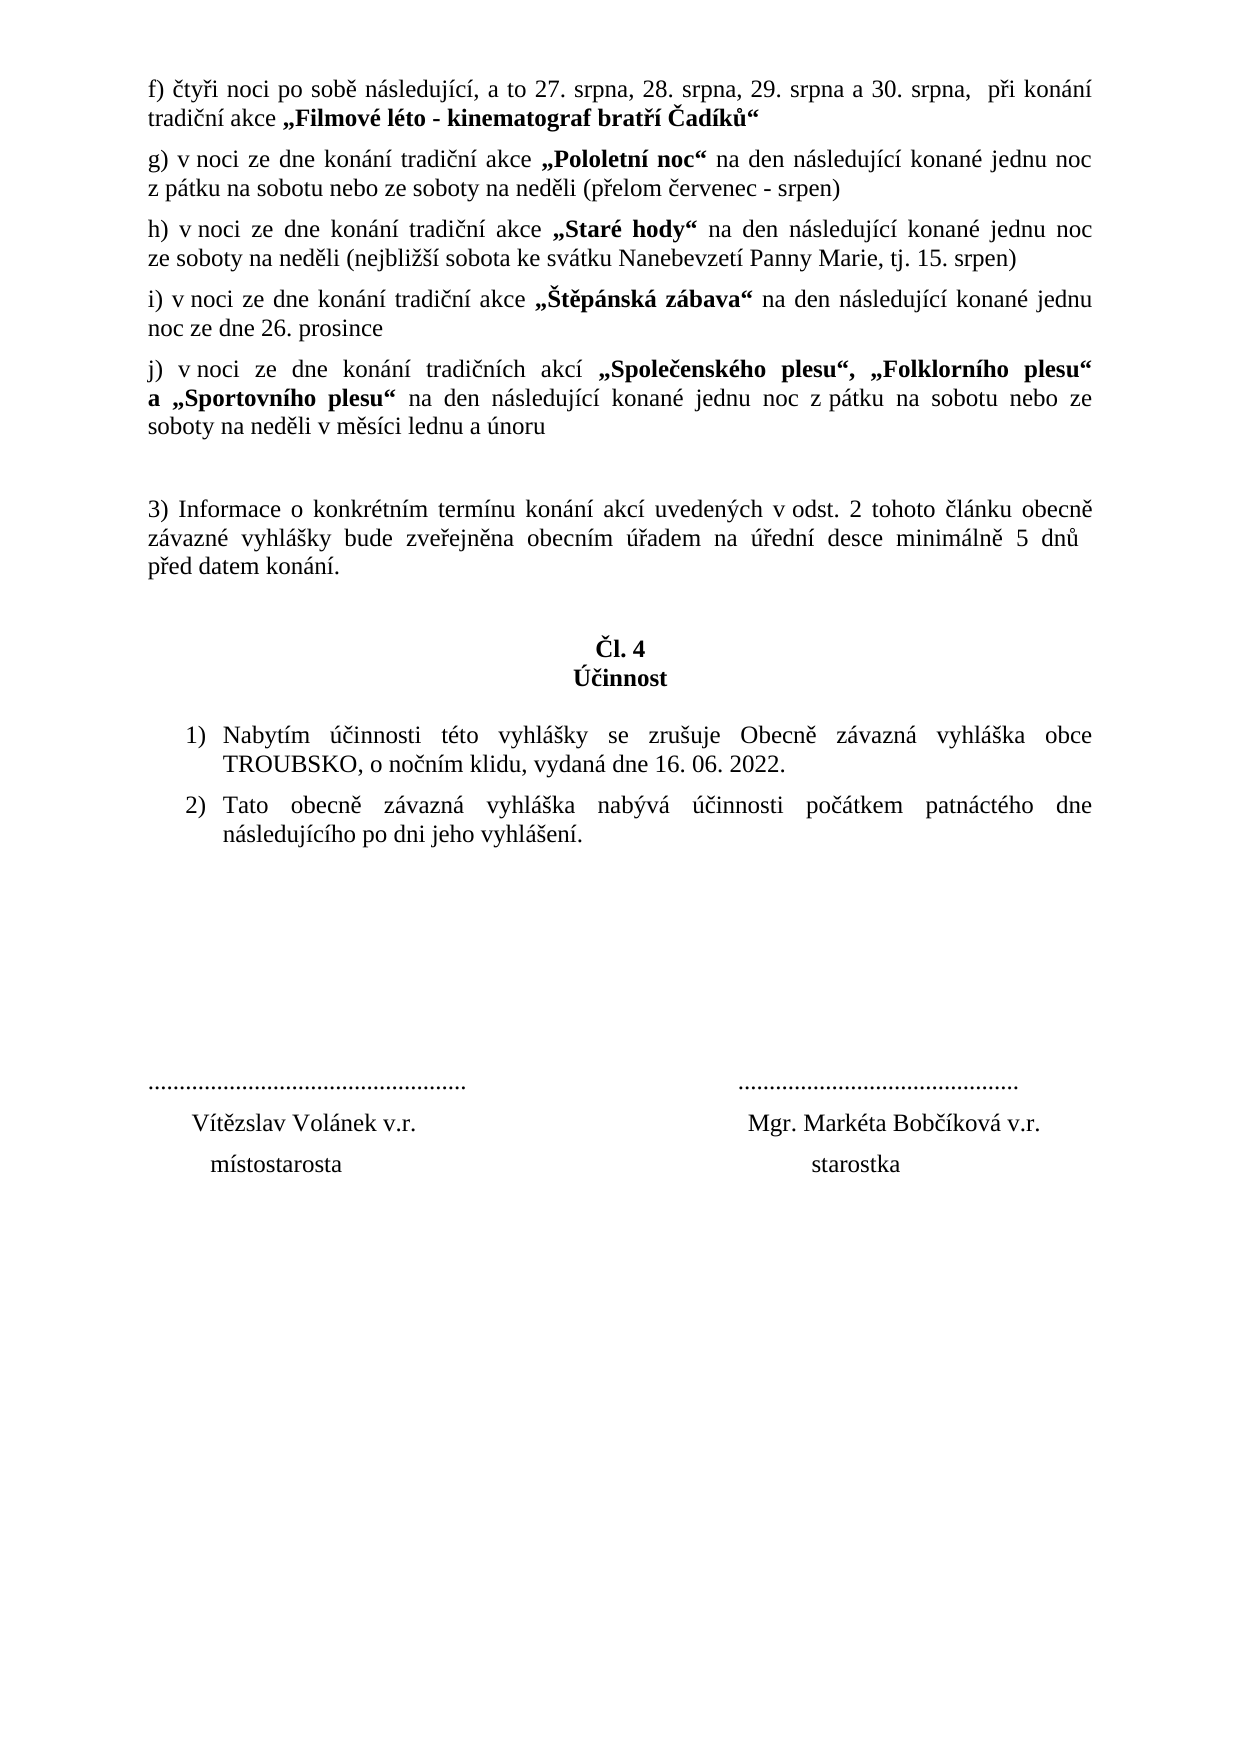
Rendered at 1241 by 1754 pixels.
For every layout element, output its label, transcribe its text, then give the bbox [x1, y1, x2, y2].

text j) v noci ze dne konání tradičních akcí „Společenského plesu“, „Folklorního plesu“ a „Sportovního plesu“ na den následující konané jednu noc z pátku na sobotu nebo ze soboty na neděli v měsíci lednu a únoru [148, 354, 1093, 440]
list Tato obecně závazná vyhláška nabývá účinnosti počátkem patnáctého dne následujícího po dni jeho vyhlášení. [185, 790, 1093, 848]
text Vítězslav Volánek v.r. Mgr. Markéta Bobčíková v.r. [148, 1108, 1093, 1136]
text místostarosta starostka [148, 1149, 1093, 1178]
text Účinnost [148, 663, 1093, 691]
text i) v noci ze dne konání tradiční akce „Štěpánská zábava“ na den následující konané jednu noc ze dne 26. prosince [148, 284, 1093, 341]
text g) v noci ze dne konání tradiční akce „Pololetní noc“ na den následující konané jednu noc z pátku na sobotu nebo ze soboty na neděli (přelom červenec - srpen) [148, 144, 1093, 201]
text 3) Informace o konkrétním termínu konání akcí uvedených v odst. 2 tohoto článku obecně závazné vyhlášky bude zveřejněna obecním úřadem na úřední desce minimálně 5 dnů před datem konání. [148, 494, 1093, 580]
list Nabytím účinnosti této vyhlášky se zrušuje Obecně závazná vyhláška obce TROUBSKO, o nočním klidu, vydaná dne 16. 06. 2022. [185, 720, 1093, 778]
text h) v noci ze dne konání tradiční akce „Staré hody“ na den následující konané jednu noc ze soboty na neděli (nejbližší sobota ke svátku Nanebevzetí Panny Marie, tj. 15. srpen) [148, 214, 1093, 271]
text f) čtyři noci po sobě následující, a to 27. srpna, 28. srpna, 29. srpna a 30. srpna, při konání tradiční akce „Filmové léto - kinematograf bratří Čadíků“ [148, 74, 1093, 131]
text Čl. 4 [148, 634, 1093, 663]
text ................................................... ............................................. [148, 1066, 1093, 1095]
